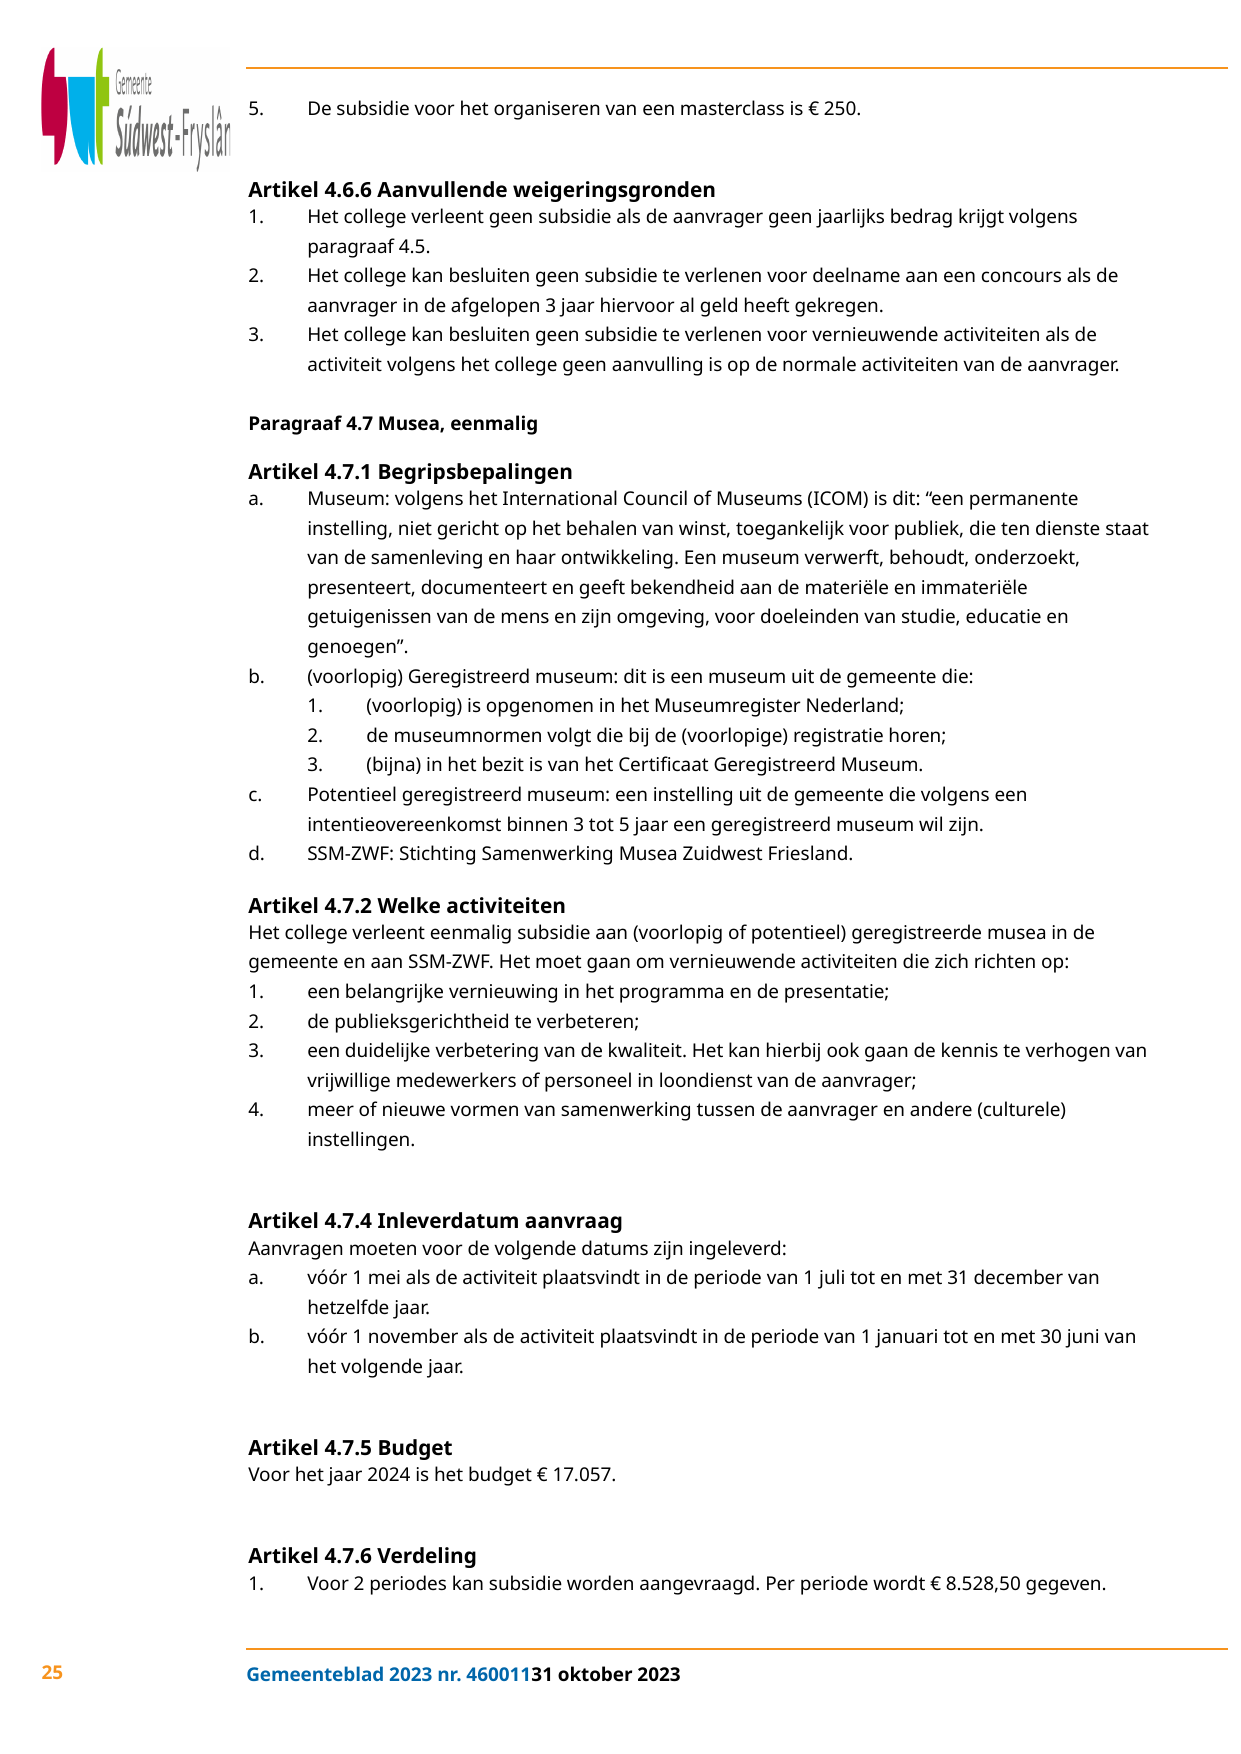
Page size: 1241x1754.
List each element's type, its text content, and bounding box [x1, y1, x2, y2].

text Artikel 4.7.4 Inleverdatum aanvraag [248, 1206, 1152, 1235]
list Potentieel geregistreerd museum: een instelling uit de gemeente die volgens een intentieovereenkomst binnen 3 tot 5 jaar een geregistreerd museum wil zijn. [248, 781, 1152, 836]
list De subsidie voor het organiseren van een masterclass is € 250. [248, 95, 1152, 121]
list (bijna) in het bezit is van het Certificaat Geregistreerd Museum. [307, 752, 1152, 777]
list Het college verleent geen subsidie als de aanvrager geen jaarlijks bedrag krijgt volgens paragraaf 4.5. [248, 203, 1152, 258]
picture [41, 47, 231, 172]
list een duidelijke verbetering van de kwaliteit. Het kan hierbij ook gaan de kennis te verhogen van vrijwillige medewerkers of personeel in loondienst van de aanvrager; [248, 1037, 1152, 1093]
text Voor het jaar 2024 is het budget € 17.057. [248, 1461, 1152, 1487]
list de publieksgerichtheid te verbeteren; [248, 1008, 1152, 1034]
text Artikel 4.6.6 Aanvullende weigeringsgronden [248, 175, 1152, 203]
list Museum: volgens het International Council of Museums (ICOM) is dit: “een permanente instelling, niet gericht op het behalen van winst, toegankelijk voor publiek, die ten dienste staat van de samenleving en haar ontwikkeling. Een museum verwerft, behoudt, onderzoekt, presenteert, documenteert en geeft bekendheid aan de materiële en immateriële getuigenissen van de mens en zijn omgeving, voor doeleinden van studie, educatie en genoegen”. [248, 485, 1152, 659]
text Paragraaf 4.7 Musea, eenmalig [248, 410, 1152, 436]
list Het college kan besluiten geen subsidie te verlenen voor vernieuwende activiteiten als de activiteit volgens het college geen aanvulling is op de normale activiteiten van de aanvrager. [248, 322, 1152, 377]
list de museumnormen volgt die bij de (voorlopige) registratie horen; [307, 722, 1152, 748]
text Het college verleent eenmalig subsidie aan (voorlopig of potentieel) geregistreerde musea in de gemeente en aan SSM-ZWF. Het moet gaan om vernieuwende activiteiten die zich richten op: [248, 919, 1152, 974]
list (voorlopig) Geregistreerd museum: dit is een museum uit de gemeente die: [248, 663, 1152, 688]
text Artikel 4.7.1 Begripsbepalingen [248, 457, 1152, 485]
list (voorlopig) is opgenomen in het Museumregister Nederland; [307, 692, 1152, 718]
text Artikel 4.7.6 Verdeling [248, 1541, 1152, 1570]
list Het college kan besluiten geen subsidie te verlenen voor deelname aan een concours als de aanvrager in de afgelopen 3 jaar hiervoor al geld heeft gekregen. [248, 262, 1152, 318]
list Voor 2 periodes kan subsidie worden aangevraagd. Per periode wordt € 8.528,50 gegeven. [248, 1570, 1152, 1596]
list een belangrijke vernieuwing in het programma en de presentatie; [248, 978, 1152, 1004]
text Artikel 4.7.5 Budget [248, 1433, 1152, 1461]
list vóór 1 mei als de activiteit plaatsvindt in de periode van 1 juli tot en met 31 december van hetzelfde jaar. [248, 1264, 1152, 1319]
list meer of nieuwe vormen van samenwerking tussen de aanvrager en andere (culturele) instellingen. [248, 1097, 1152, 1152]
text Artikel 4.7.2 Welke activiteiten [248, 891, 1152, 919]
list vóór 1 november als de activiteit plaatsvindt in de periode van 1 januari tot en met 30 juni van het volgende jaar. [248, 1323, 1152, 1379]
list SSM-ZWF: Stichting Samenwerking Musea Zuidwest Friesland. [248, 840, 1152, 866]
text Aanvragen moeten voor de volgende datums zijn ingeleverd: [248, 1235, 1152, 1260]
